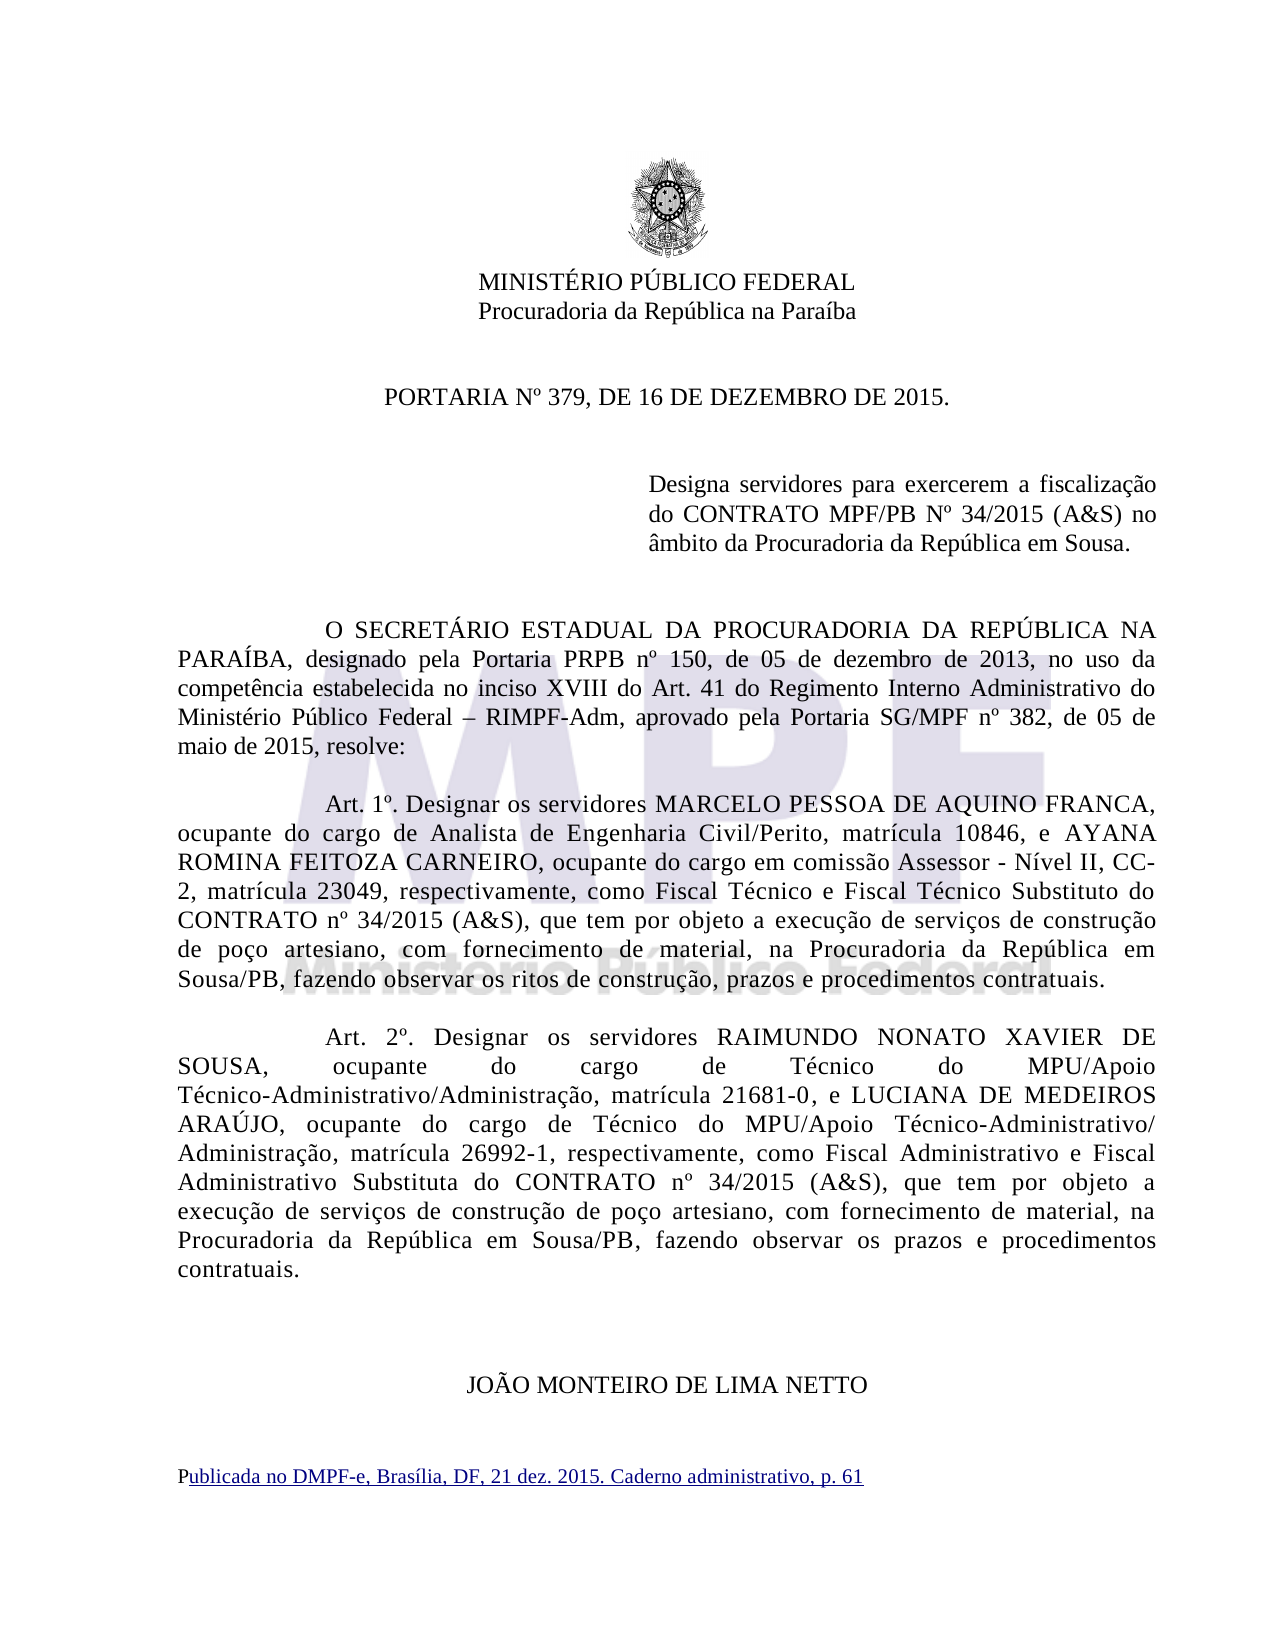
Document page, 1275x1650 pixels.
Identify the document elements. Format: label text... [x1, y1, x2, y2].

picture [625, 151, 709, 258]
text Publicada no DMPF-e, Brasília, DF, 21 dez. 2015. Caderno administrativo, p. 61 [177, 1464, 1157, 1488]
text Art. 2º. Designar os servidores RAIMUNDO NONATO XAVIER DE SOUSA, ocupante do cargo de Técnico do MPU/Apoio Técnico-Administrativo/Administração, matrícula 21681-0, e LUCIANA DE MEDEIROS ARAÚJO, ocupante do cargo de Técnico do MPU/Apoio Técnico-Administrativo/ Administração, matrícula 26992-1, respectivamente, como Fiscal Administrativo e Fiscal Administrativo Substituta do CONTRATO nº 34/2015 (A&S), que tem por objeto a execução de serviços de construção de poço artesiano, com fornecimento de material, na Procuradoria da República em Sousa/PB, fazendo observar os prazos e procedimentos contratuais. [177, 1022, 1157, 1283]
text PORTARIA Nº 379, DE 16 DE DEZEMBRO DE 2015. [177, 382, 1157, 411]
text Procuradoria da República na Paraíba [177, 296, 1157, 325]
text Designa servidores para exercerem a fiscalização do CONTRATO MPF/PB Nº 34/2015 (A&S) no âmbito da Procuradoria da República em Sousa. [648, 469, 1157, 557]
text O SECRETÁRIO ESTADUAL DA PROCURADORIA DA REPÚBLICA NA PARAÍBA, designado pela Portaria PRPB nº 150, de 05 de dezembro de 2013, no uso da competência estabelecida no inciso XVIII do Art. 41 do Regimento Interno Administrativo do Ministério Público Federal – RIMPF-Adm, aprovado pela Portaria SG/MPF nº 382, de 05 de maio de 2015, resolve: [177, 615, 1157, 760]
text Art. 1º. Designar os servidores MARCELO PESSOA DE AQUINO FRANCA, ocupante do cargo de Analista de Engenharia Civil/Perito, matrícula 10846, e AYANA ROMINA FEITOZA CARNEIRO, ocupante do cargo em comissão Assessor - Nível II, CC-2, matrícula 23049, respectivamente, como Fiscal Técnico e Fiscal Técnico Substituto do CONTRATO nº 34/2015 (A&S), que tem por objeto a execução de serviços de construção de poço artesiano, com fornecimento de material, na Procuradoria da República em Sousa/PB, fazendo observar os ritos de construção, prazos e procedimentos contratuais. [177, 789, 1157, 992]
picture [283, 760, 1051, 789]
text JOÃO MONTEIRO DE LIMA NETTO [177, 1370, 1157, 1399]
text MINISTÉRIO PÚBLICO FEDERAL [177, 267, 1157, 296]
